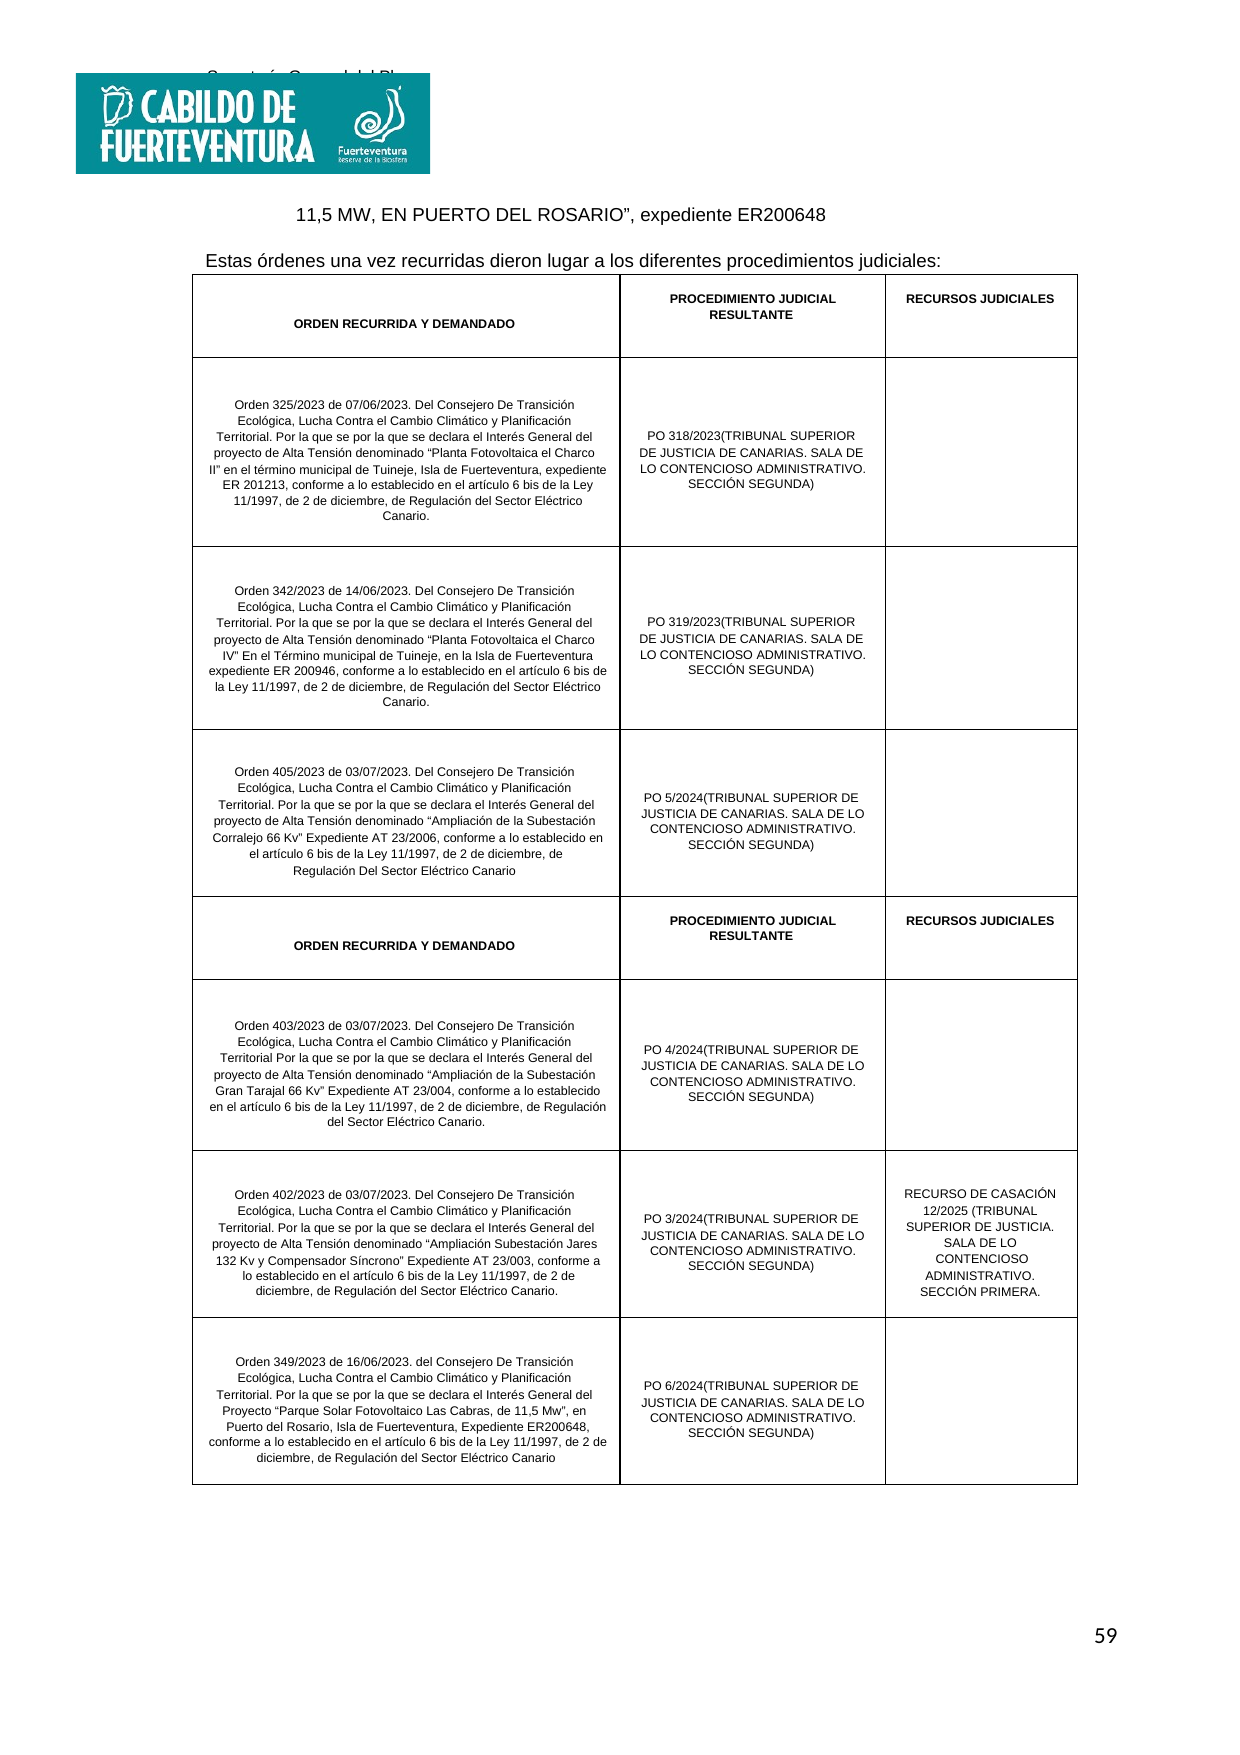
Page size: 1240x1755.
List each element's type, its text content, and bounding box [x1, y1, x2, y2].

table_cell Orden 342/2023 de 14/06/2023. Del Consejero De Transición Ecológica, Lucha Contra el Cambio Climático y Planificación Territorial. Por la que se por la que se declara el Interés General del proyecto de Alta Tensión denominado “Planta Fotovoltaica el Charco IV” En el Término municipal de Tuineje, en la Isla de Fuerteventura expediente ER 200946, conforme a lo establecido en el artículo 6 bis de la Ley 11/1997, de 2 de diciembre, de Regulación del Sector Eléctrico Canario. [193, 547, 619, 729]
table_cell PO 6/2024(TRIBUNAL SUPERIOR DE JUSTICIA DE CANARIAS. SALA DE LO CONTENCIOSO ADMINISTRATIVO. SECCIÓN SEGUNDA) [621, 1318, 885, 1484]
table_cell Orden 402/2023 de 03/07/2023. Del Consejero De Transición Ecológica, Lucha Contra el Cambio Climático y Planificación Territorial. Por la que se por la que se declara el Interés General del proyecto de Alta Tensión denominado “Ampliación Subestación Jares 132 Kv y Compensador Síncrono” Expediente AT 23/003, conforme a lo establecido en el artículo 6 bis de la Ley 11/1997, de 2 de diciembre, de Regulación del Sector Eléctrico Canario. [193, 1151, 619, 1317]
text 11,5 MW, EN PUERTO DEL ROSARIO”, expediente ER200648 [296, 204, 1123, 226]
table_cell Orden 325/2023 de 07/06/2023. Del Consejero De Transición Ecológica, Lucha Contra el Cambio Climático y Planificación Territorial. Por la que se por la que se declara el Interés General del proyecto de Alta Tensión denominado “Planta Fotovoltaica el Charco II” en el término municipal de Tuineje, Isla de Fuerteventura, expediente ER 201213, conforme a lo establecido en el artículo 6 bis de la Ley 11/1997, de 2 de diciembre, de Regulación del Sector Eléctrico Canario. [193, 358, 619, 546]
table_cell [886, 358, 1077, 546]
picture [75, 73, 431, 174]
table_cell RECURSO DE CASACIÓN 12/2025 (TRIBUNAL SUPERIOR DE JUSTICIA. SALA DE LO CONTENCIOSO ADMINISTRATIVO. SECCIÓN PRIMERA. [886, 1151, 1077, 1317]
table_cell PO 319/2023(TRIBUNAL SUPERIOR DE JUSTICIA DE CANARIAS. SALA DE LO CONTENCIOSO ADMINISTRATIVO. SECCIÓN SEGUNDA) [621, 547, 885, 729]
table_cell [886, 1318, 1077, 1484]
table_cell PO 5/2024(TRIBUNAL SUPERIOR DE JUSTICIA DE CANARIAS. SALA DE LO CONTENCIOSO ADMINISTRATIVO. SECCIÓN SEGUNDA) [621, 730, 885, 896]
table_header PROCEDIMIENTO JUDICIAL RESULTANTE [621, 275, 885, 357]
table_cell PO 4/2024(TRIBUNAL SUPERIOR DE JUSTICIA DE CANARIAS. SALA DE LO CONTENCIOSO ADMINISTRATIVO. SECCIÓN SEGUNDA) [621, 980, 885, 1150]
table_cell PO 318/2023(TRIBUNAL SUPERIOR DE JUSTICIA DE CANARIAS. SALA DE LO CONTENCIOSO ADMINISTRATIVO. SECCIÓN SEGUNDA) [621, 358, 885, 546]
table_cell Orden 405/2023 de 03/07/2023. Del Consejero De Transición Ecológica, Lucha Contra el Cambio Climático y Planificación Territorial. Por la que se por la que se declara el Interés General del proyecto de Alta Tensión denominado “Ampliación de la Subestación Corralejo 66 Kv” Expediente AT 23/2006, conforme a lo establecido en el artículo 6 bis de la Ley 11/1997, de 2 de diciembre, de Regulación Del Sector Eléctrico Canario [193, 730, 619, 896]
table_header ORDEN RECURRIDA Y DEMANDADO [193, 275, 619, 357]
table_cell ORDEN RECURRIDA Y DEMANDADO [193, 897, 619, 978]
table_cell [886, 980, 1077, 1150]
table_cell RECURSOS JUDICIALES [886, 897, 1077, 978]
table_cell Orden 349/2023 de 16/06/2023. del Consejero De Transición Ecológica, Lucha Contra el Cambio Climático y Planificación Territorial. Por la que se por la que se declara el Interés General del Proyecto “Parque Solar Fotovoltaico Las Cabras, de 11,5 Mw”, en Puerto del Rosario, Isla de Fuerteventura, Expediente ER200648, conforme a lo establecido en el artículo 6 bis de la Ley 11/1997, de 2 de diciembre, de Regulación del Sector Eléctrico Canario [193, 1318, 619, 1484]
table_cell [886, 730, 1077, 896]
table_cell [886, 547, 1077, 729]
table_cell PROCEDIMIENTO JUDICIAL RESULTANTE [621, 897, 885, 978]
text Estas órdenes una vez recurridas dieron lugar a los diferentes procedimientos judiciales: [205, 249, 1123, 271]
table_cell PO 3/2024(TRIBUNAL SUPERIOR DE JUSTICIA DE CANARIAS. SALA DE LO CONTENCIOSO ADMINISTRATIVO. SECCIÓN SEGUNDA) [621, 1151, 885, 1317]
table_header RECURSOS JUDICIALES [886, 275, 1077, 357]
table_cell Orden 403/2023 de 03/07/2023. Del Consejero De Transición Ecológica, Lucha Contra el Cambio Climático y Planificación Territorial Por la que se por la que se declara el Interés General del proyecto de Alta Tensión denominado “Ampliación de la Subestación Gran Tarajal 66 Kv” Expediente AT 23/004, conforme a lo establecido en el artículo 6 bis de la Ley 11/1997, de 2 de diciembre, de Regulación del Sector Eléctrico Canario. [193, 980, 619, 1150]
